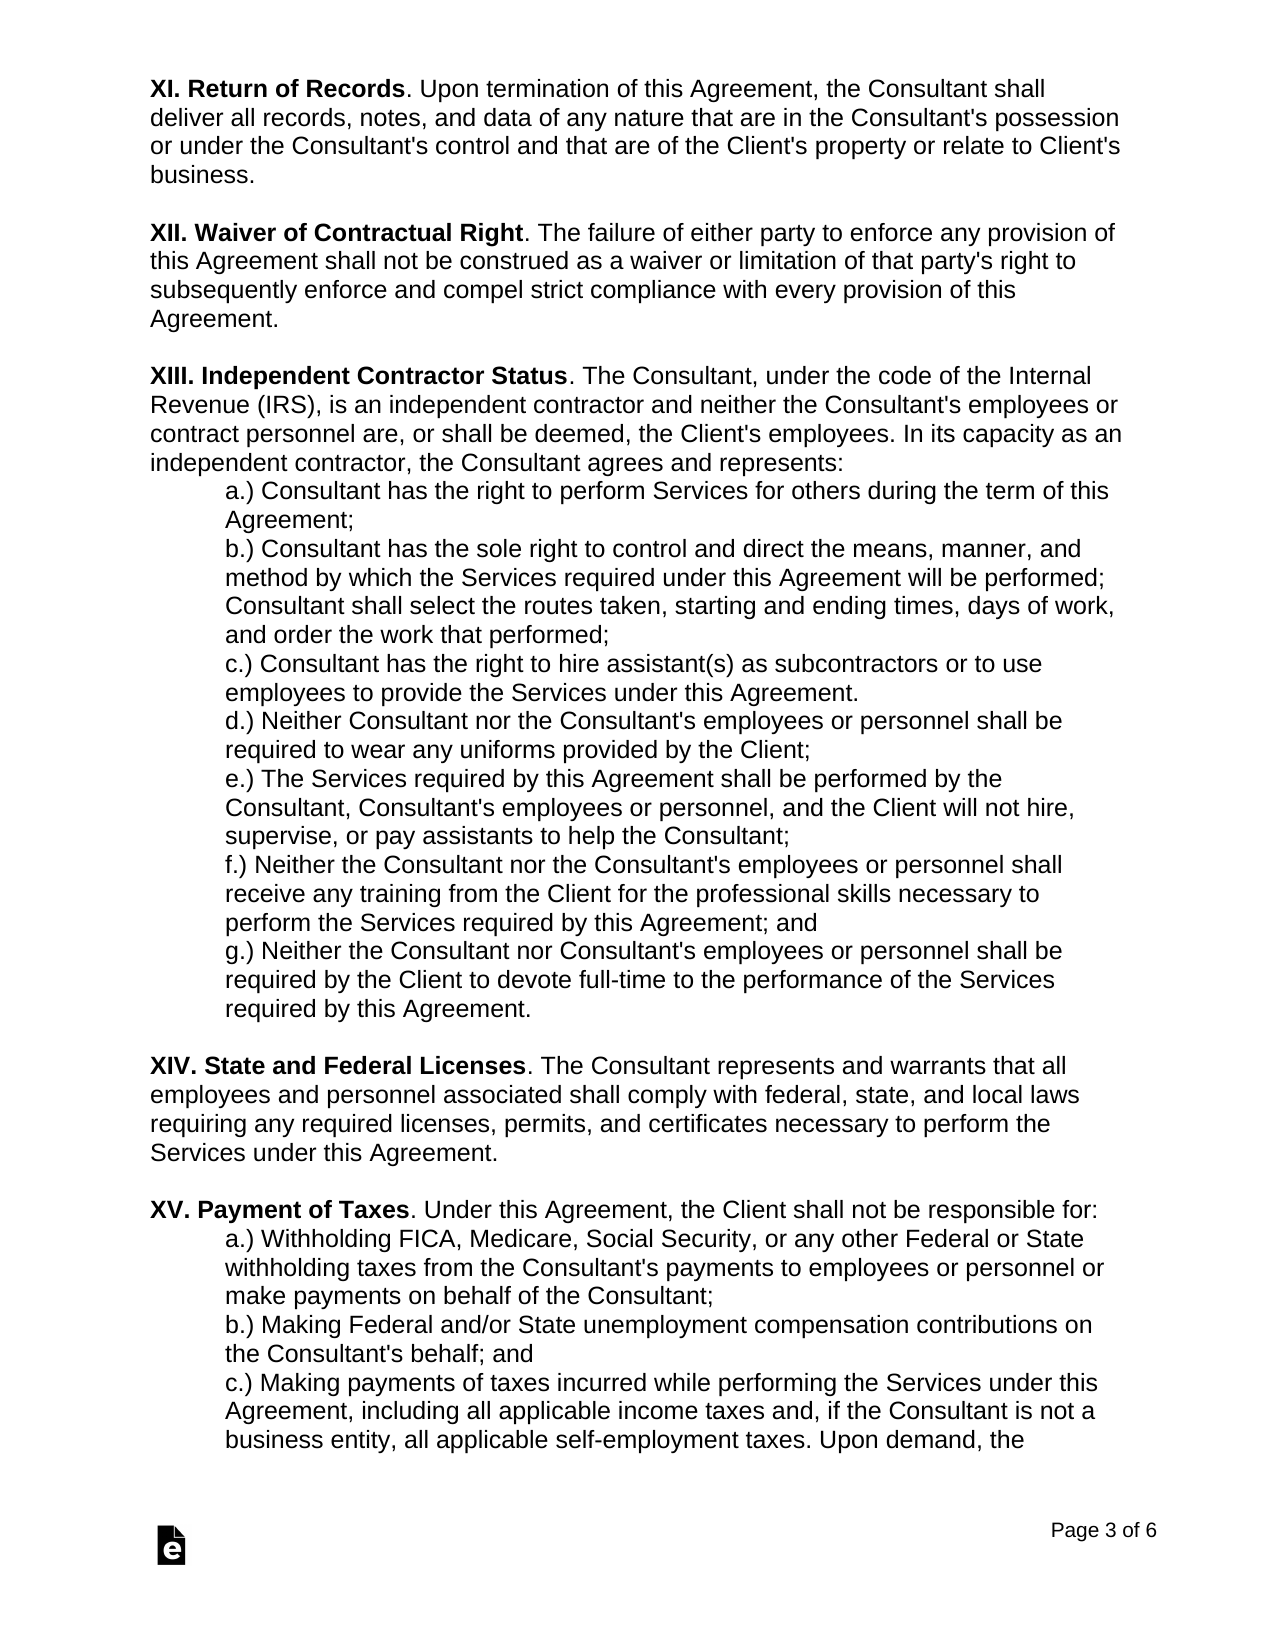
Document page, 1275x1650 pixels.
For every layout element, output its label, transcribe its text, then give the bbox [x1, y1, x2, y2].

text XIII. Independent Contractor Status. The Consultant, under the code of the Internal Revenue (IRS), is an independent contractor and neither the Consultant's employees or contract personnel are, or shall be deemed, the Client's employees. In its capacity as an independent contractor, the Consultant agrees and represents: [150, 361, 1125, 476]
text XV. Payment of Taxes. Under this Agreement, the Client shall not be responsible for: [150, 1195, 1125, 1224]
list c.) Consultant has the right to hire assistant(s) as subcontractors or to use employees to provide the Services under this Agreement. [225, 649, 1125, 706]
text a.) Withholding FICA, Medicare, Social Security, or any other Federal or State withholding taxes from the Consultant's payments to employees or personnel or make payments on behalf of the Consultant; [225, 1224, 1125, 1310]
list b.) Consultant has the sole right to control and direct the means, manner, and method by which the Services required under this Agreement will be performed; Consultant shall select the routes taken, starting and ending times, days of work, and order the work that performed; [225, 534, 1125, 649]
text c.) Making payments of taxes incurred while performing the Services under this Agreement, including all applicable income taxes and, if the Consultant is not a business entity, all applicable self-employment taxes. Upon demand, the [225, 1367, 1125, 1454]
text XI. Return of Records. Upon termination of this Agreement, the Consultant shall deliver all records, notes, and data of any nature that are in the Consultant's possession or under the Consultant's control and that are of the Client's property or relate to Client's business. [150, 74, 1125, 189]
list e.) The Services required by this Agreement shall be performed by the Consultant, Consultant's employees or personnel, and the Client will not hire, supervise, or pay assistants to help the Consultant; [225, 764, 1125, 850]
text b.) Making Federal and/or State unemployment compensation contributions on the Consultant's behalf; and [225, 1310, 1125, 1367]
text XIV. State and Federal Licenses. The Consultant represents and warrants that all employees and personnel associated shall comply with federal, state, and local laws requiring any required licenses, permits, and certificates necessary to perform the Services under this Agreement. [150, 1051, 1125, 1166]
list d.) Neither Consultant nor the Consultant's employees or personnel shall be required to wear any uniforms provided by the Client; [225, 706, 1125, 764]
text XII. Waiver of Contractual Right. The failure of either party to enforce any provision of this Agreement shall not be construed as a waiver or limitation of that party's right to subsequently enforce and compel strict compliance with every provision of this Agreement. [150, 217, 1125, 332]
list a.) Consultant has the right to perform Services for others during the term of this Agreement; [225, 476, 1125, 534]
list f.) Neither the Consultant nor the Consultant's employees or personnel shall receive any training from the Client for the professional skills necessary to perform the Services required by this Agreement; and [225, 850, 1125, 936]
list g.) Neither the Consultant nor Consultant's employees or personnel shall be required by the Client to devote full-time to the performance of the Services required by this Agreement. [225, 936, 1125, 1022]
